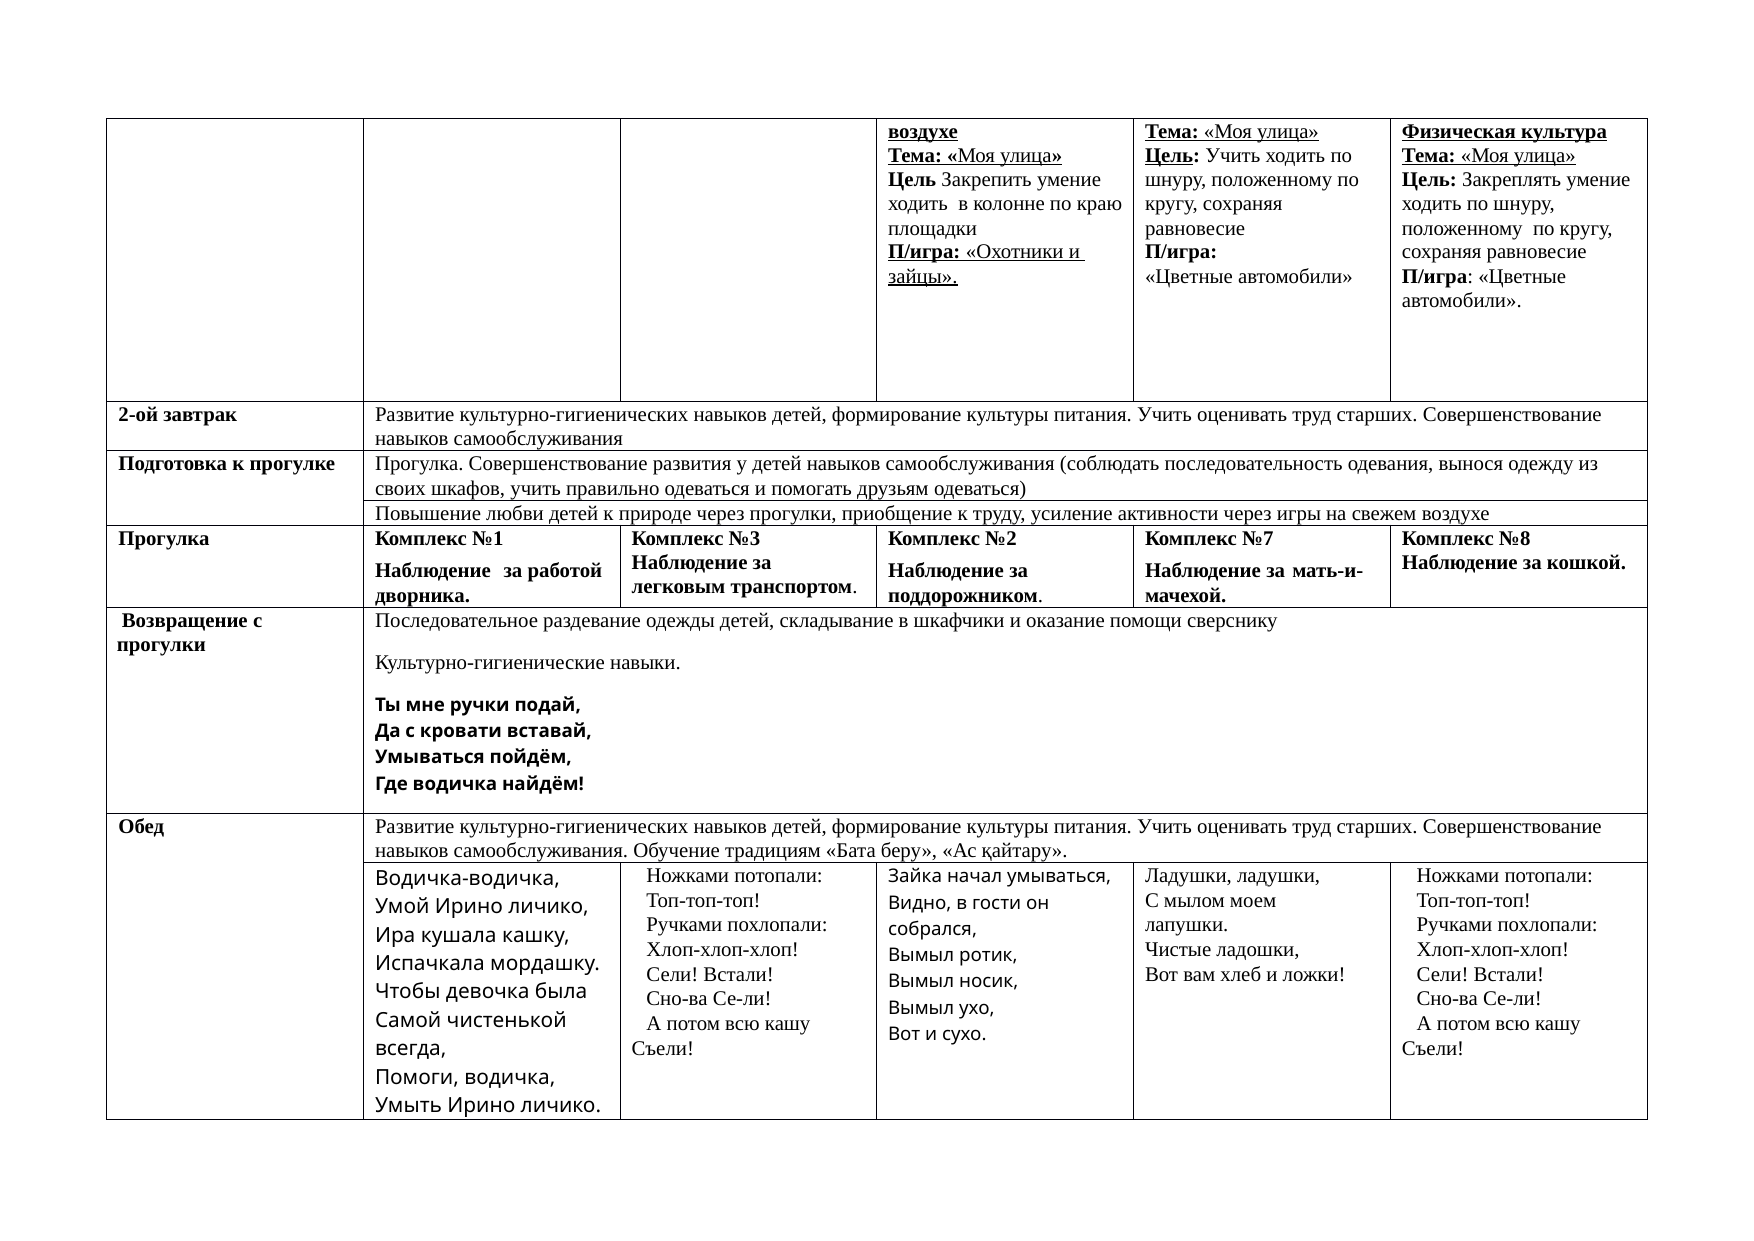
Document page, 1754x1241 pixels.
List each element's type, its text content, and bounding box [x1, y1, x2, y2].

table_cell воздухе Тема: «Моя улица» Цель Закрепить умение ходить в колонне по краю площадки П/игра: «Охотники и зайцы». [877, 119, 1133, 401]
table_cell Тема: «Моя улица» Цель: Учить ходить по шнуру, положенному по кругу, сохраняя равновесие П/игра: «Цветные автомобили» [1134, 119, 1390, 401]
table_cell Последовательное раздевание одежды детей, складывание в шкафчики и оказание помощи сверснику Культурно-гигиенические навыки. Ты мне ручки подай, Да с кровати вставай, Умываться пойдём, Где водичка найдём! [364, 608, 1647, 813]
table_cell Комплекс №1 Наблюдение за работой дворника. [364, 526, 620, 607]
table_cell Зайка начал умываться, Видно, в гости он собрался, Вымыл ротик, Вымыл носик, Вымыл ухо, Вот и сухо. [877, 863, 1133, 1119]
table_cell Развитие культурно-гигиенических навыков детей, формирование культуры питания. Учить оценивать труд старших. Совершенствование навыков самообслуживания [364, 402, 1647, 450]
table_cell Возвращение с прогулки [107, 608, 363, 813]
table_cell 2-ой завтрак [107, 402, 363, 450]
table_cell Прогулка [107, 526, 363, 607]
table_cell Ножками потопали: Топ-топ-топ! Ручками похлопали: Хлоп-хлоп-хлоп! Сели! Встали! Сно-ва Се-ли! А потом всю кашу Съели! [1391, 863, 1647, 1119]
table_cell [107, 119, 363, 401]
table_cell Развитие культурно-гигиенических навыков детей, формирование культуры питания. Учить оценивать труд старших. Совершенствование навыков самообслуживания. Обучение традициям «Бата беру», «Ас қайтару». [364, 814, 1647, 862]
table_cell Водичка-водичка, Умой Ирино личико, Ира кушала кашку, Испачкала мордашку. Чтобы девочка была Самой чистенькой всегда, Помоги, водичка, Умыть Ирино личико. [364, 863, 620, 1119]
table_cell Подготовка к прогулке [107, 451, 363, 524]
table_cell Комплекс №7 Наблюдение за мать-и-мачехой. [1134, 526, 1390, 607]
table_cell Обед [107, 814, 363, 1119]
table_cell Комплекс №8 Наблюдение за кошкой. [1391, 526, 1647, 607]
table_cell Ножками потопали: Топ-топ-топ! Ручками похлопали: Хлоп-хлоп-хлоп! Сели! Встали! Сно-ва Се-ли! А потом всю кашу Съели! [621, 863, 876, 1119]
table_cell Физическая культура Тема: «Моя улица» Цель: Закреплять умение ходить по шнуру, положенному по кругу, сохраняя равновесие П/игра: «Цветные автомобили». [1391, 119, 1647, 401]
table_cell [364, 119, 620, 401]
table_cell Прогулка. Совершенствование развития у детей навыков самообслуживания (соблюдать последовательность одевания, вынося одежду из своих шкафов, учить правильно одеваться и помогать друзьям одеваться) [364, 451, 1647, 499]
table_cell Комплекс №2 Наблюдение за поддорожником. [877, 526, 1133, 607]
table_cell [621, 119, 876, 401]
table_cell Повышение любви детей к природе через прогулки, приобщение к труду, усиление активности через игры на свежем воздухе [364, 501, 1647, 524]
table_cell Комплекс №3 Наблюдение за легковым транспортом. [621, 526, 876, 607]
table_cell Ладушки, ладушки, С мылом моем лапушки. Чистые ладошки, Вот вам хлеб и ложки! [1134, 863, 1390, 1119]
